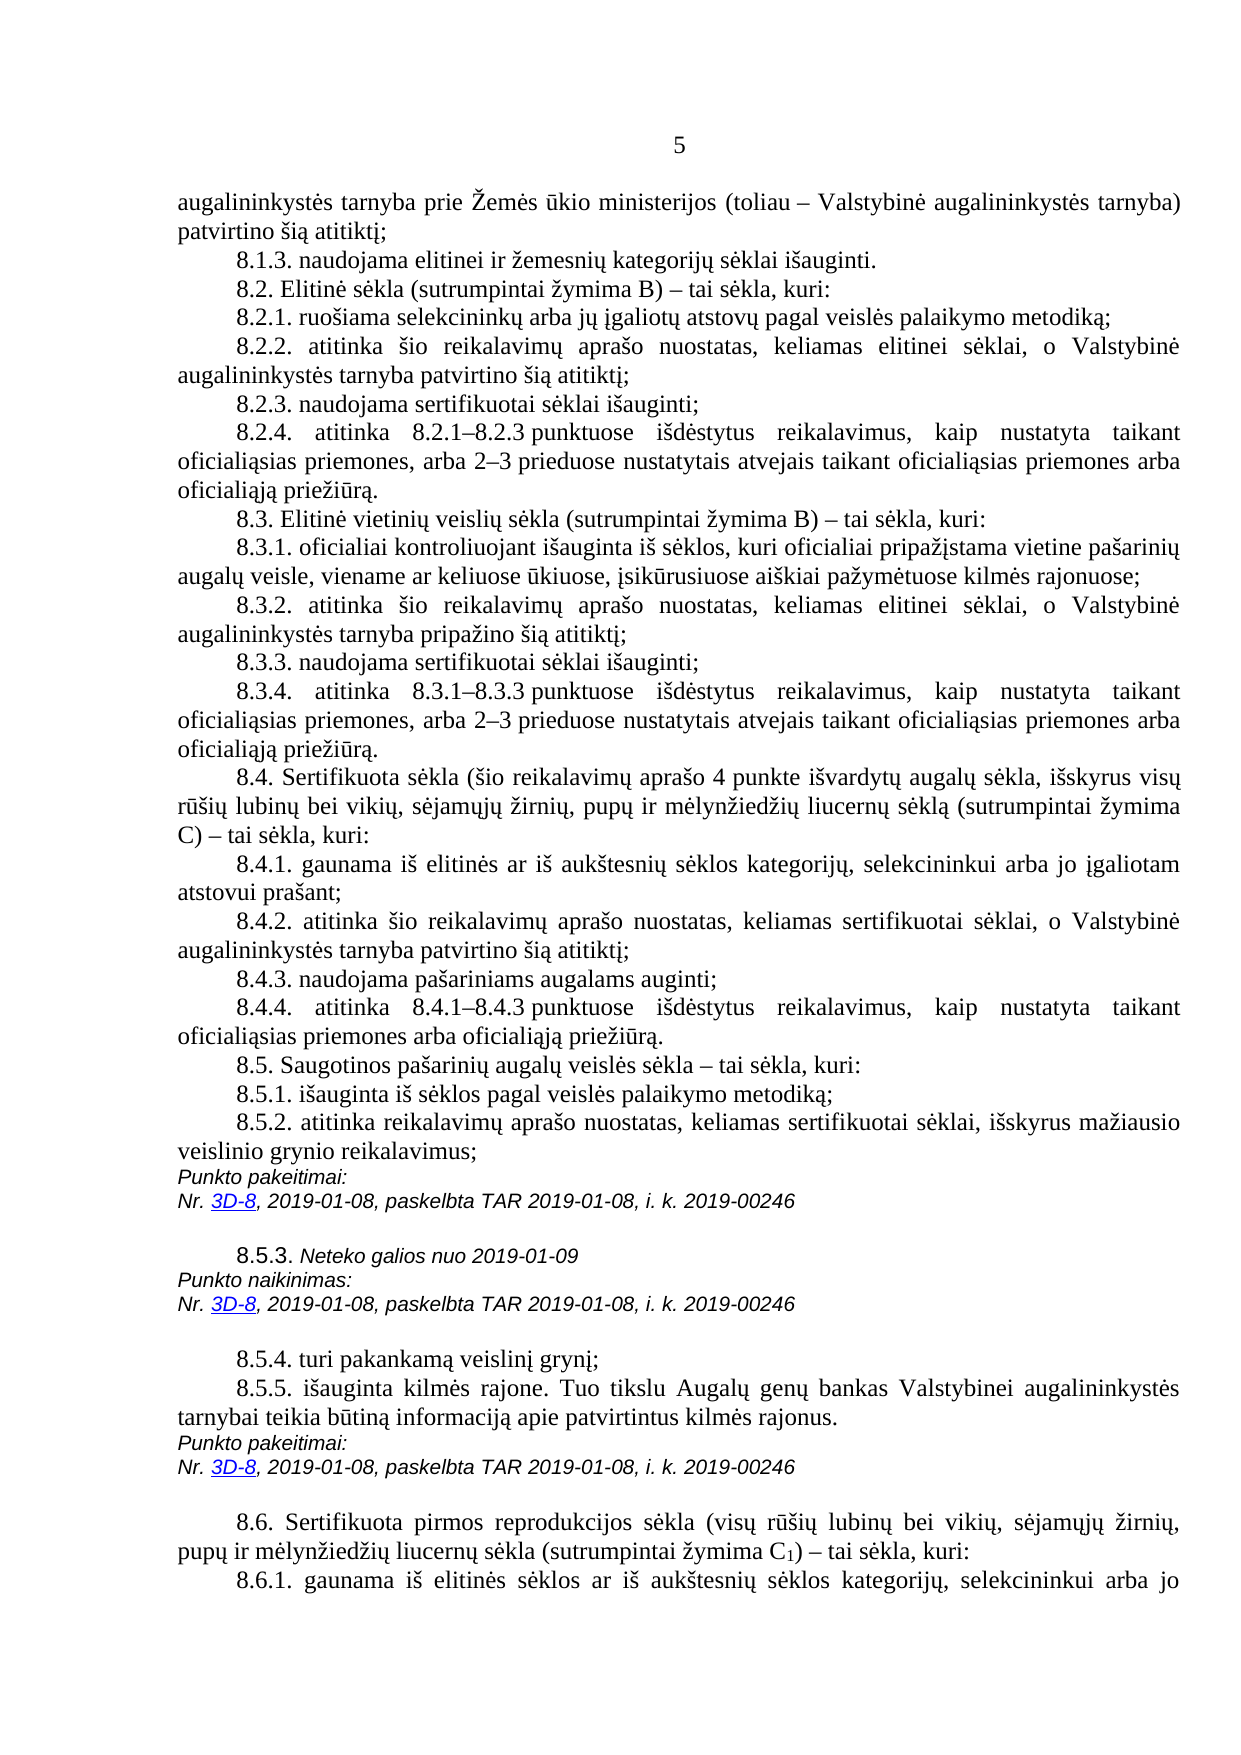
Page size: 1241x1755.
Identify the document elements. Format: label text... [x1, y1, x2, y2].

text 8.2.1. ruošiama selekcininkų arba jų įgaliotų atstovų pagal veislės palaikymo metodiką; [177, 302, 1181, 331]
text 8.2. Elitinė sėkla (sutrumpintai žymima B) – tai sėkla, kuri: [177, 274, 1181, 302]
text 8.6. Sertifikuota pirmos reprodukcijos sėkla (visų rūšių lubinų bei vikių, sėjamųjų žirnių, pupų ir mėlynžiedžių liucernų sėkla (sutrumpintai žymima C1) – tai sėkla, kuri: [177, 1507, 1181, 1565]
text 8.5.4. turi pakankamą veislinį grynį; [177, 1344, 1181, 1373]
text 8.5.1. išauginta iš sėklos pagal veislės palaikymo metodiką; [177, 1079, 1181, 1107]
text 8.4.4. atitinka 8.4.1–8.4.3 punktuose išdėstytus reikalavimus, kaip nustatyta taikant oficialiąsias priemones arba oficialiąją priežiūrą. [177, 992, 1181, 1050]
text augalininkystės tarnyba prie Žemės ūkio ministerijos (toliau – Valstybinė augalininkystės tarnyba) patvirtino šią atitiktį; [177, 187, 1181, 245]
text 8.4.2. atitinka šio reikalavimų aprašo nuostatas, keliamas sertifikuotai sėklai, o Valstybinė augalininkystės tarnyba patvirtino šią atitiktį; [177, 906, 1181, 964]
text 8.4.1. gaunama iš elitinės ar iš aukštesnių sėklos kategorijų, selekcininkui arba jo įgaliotam atstovui prašant; [177, 849, 1181, 906]
text Nr. 3D-8, 2019-01-08, paskelbta TAR 2019-01-08, i. k. 2019-00246 [177, 1189, 1181, 1213]
text 8.2.3. naudojama sertifikuotai sėklai išauginti; [177, 389, 1181, 417]
text 8.5.2. atitinka reikalavimų aprašo nuostatas, keliamas sertifikuotai sėklai, išskyrus mažiausio veislinio grynio reikalavimus; [177, 1107, 1181, 1165]
text Punkto pakeitimai: [177, 1165, 1181, 1189]
text 8.3. Elitinė vietinių veislių sėkla (sutrumpintai žymima B) – tai sėkla, kuri: [177, 504, 1181, 532]
text 8.4. Sertifikuota sėkla (šio reikalavimų aprašo 4 punkte išvardytų augalų sėkla, išskyrus visų rūšių lubinų bei vikių, sėjamųjų žirnių, pupų ir mėlynžiedžių liucernų sėklą (sutrumpintai žymima C) – tai sėkla, kuri: [177, 762, 1181, 849]
text 8.3.1. oficialiai kontroliuojant išauginta iš sėklos, kuri oficialiai pripažįstama vietine pašarinių augalų veisle, viename ar keliuose ūkiuose, įsikūrusiuose aiškiai pažymėtuose kilmės rajonuose; [177, 532, 1181, 590]
text 8.3.3. naudojama sertifikuotai sėklai išauginti; [177, 647, 1181, 676]
text 8.2.4. atitinka 8.2.1–8.2.3 punktuose išdėstytus reikalavimus, kaip nustatyta taikant oficialiąsias priemones, arba 2–3 prieduose nustatytais atvejais taikant oficialiąsias priemones arba oficialiąją priežiūrą. [177, 417, 1181, 504]
text Punkto pakeitimai: [177, 1431, 1181, 1455]
text 8.5.3. Neteko galios nuo 2019-01-09 [177, 1242, 1181, 1268]
text 8.6.1. gaunama iš elitinės sėklos ar iš aukštesnių sėklos kategorijų, selekcininkui arba jo [177, 1565, 1181, 1594]
text 8.3.2. atitinka šio reikalavimų aprašo nuostatas, keliamas elitinei sėklai, o Valstybinė augalininkystės tarnyba pripažino šią atitiktį; [177, 590, 1181, 647]
text 8.3.4. atitinka 8.3.1–8.3.3 punktuose išdėstytus reikalavimus, kaip nustatyta taikant oficialiąsias priemones, arba 2–3 prieduose nustatytais atvejais taikant oficialiąsias priemones arba oficialiąją priežiūrą. [177, 676, 1181, 762]
text Nr. 3D-8, 2019-01-08, paskelbta TAR 2019-01-08, i. k. 2019-00246 [177, 1455, 1181, 1479]
text 8.5. Saugotinos pašarinių augalų veislės sėkla – tai sėkla, kuri: [177, 1050, 1181, 1079]
text 8.4.3. naudojama pašariniams augalams auginti; [177, 964, 1181, 992]
text Punkto naikinimas: [177, 1268, 1181, 1292]
text 8.2.2. atitinka šio reikalavimų aprašo nuostatas, keliamas elitinei sėklai, o Valstybinė augalininkystės tarnyba patvirtino šią atitiktį; [177, 331, 1181, 389]
text 8.1.3. naudojama elitinei ir žemesnių kategorijų sėklai išauginti. [177, 245, 1181, 274]
text Nr. 3D-8, 2019-01-08, paskelbta TAR 2019-01-08, i. k. 2019-00246 [177, 1292, 1181, 1316]
text 8.5.5. išauginta kilmės rajone. Tuo tikslu Augalų genų bankas Valstybinei augalininkystės tarnybai teikia būtiną informaciją apie patvirtintus kilmės rajonus. [177, 1373, 1181, 1431]
